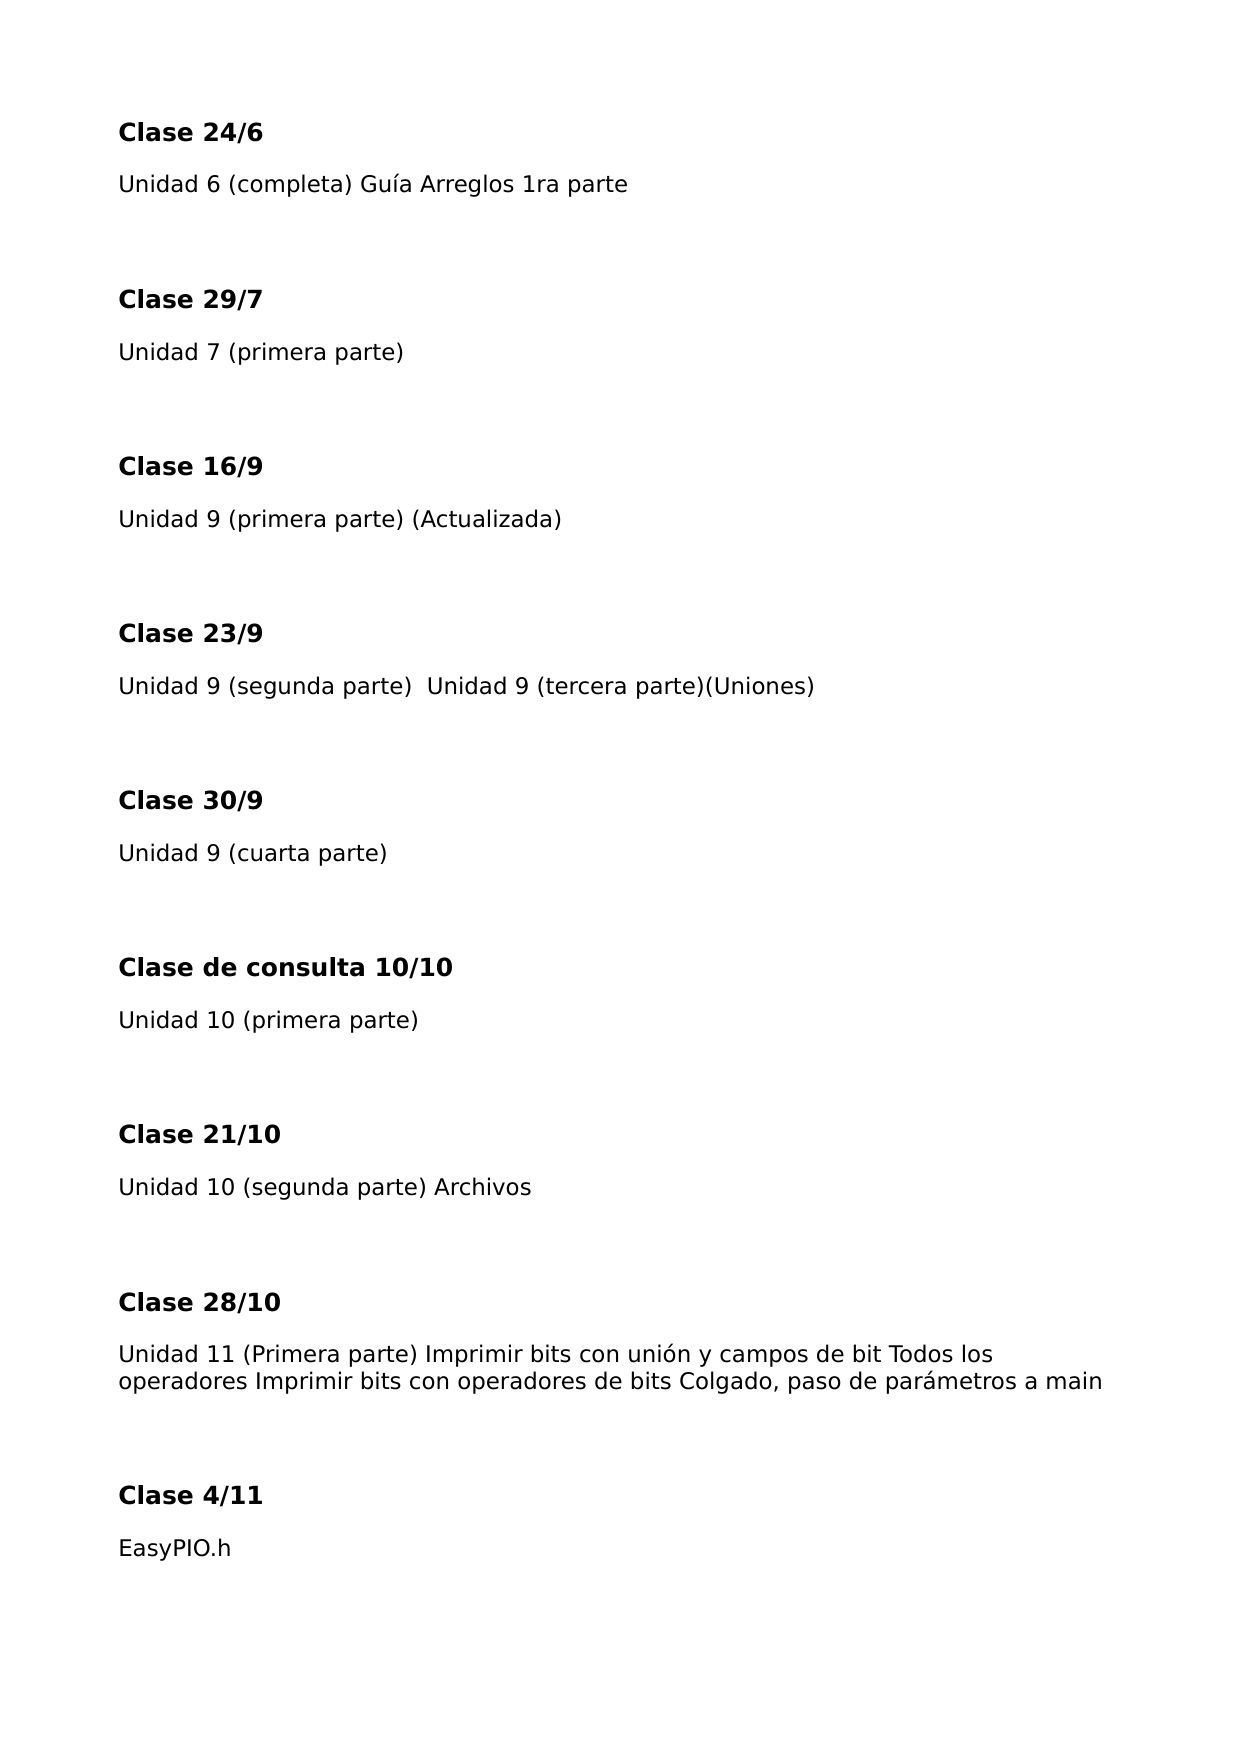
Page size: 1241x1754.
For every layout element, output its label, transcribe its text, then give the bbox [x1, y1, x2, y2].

subtitle Clase 23/9 [118, 619, 1122, 648]
subtitle Clase 28/10 [118, 1288, 1122, 1317]
text Unidad 9 (segunda parte) Unidad 9 (tercera parte)(Uniones) [118, 673, 1122, 699]
subtitle Clase 24/6 [118, 118, 1122, 147]
subtitle Clase 4/11 [118, 1481, 1122, 1511]
text Unidad 7 (primera parte) [118, 339, 1122, 365]
text Unidad 10 (primera parte) [118, 1007, 1122, 1034]
text Unidad 6 (completa) Guía Arreglos 1ra parte [118, 172, 1122, 198]
subtitle Clase 30/9 [118, 786, 1122, 816]
text Unidad 9 (primera parte) (Actualizada) [118, 506, 1122, 532]
subtitle Clase 16/9 [118, 452, 1122, 481]
text Unidad 11 (Primera parte) Imprimir bits con unión y campos de bit Todos los operadores Imprimir bits con operadores de bits Colgado, paso de parámetros a main [118, 1341, 1122, 1394]
text EasyPIO.h [118, 1535, 1122, 1562]
text Unidad 10 (segunda parte) Archivos [118, 1174, 1122, 1201]
text Unidad 9 (cuarta parte) [118, 840, 1122, 867]
subtitle Clase 29/7 [118, 285, 1122, 314]
subtitle Clase 21/10 [118, 1121, 1122, 1150]
subtitle Clase de consulta 10/10 [118, 953, 1122, 983]
